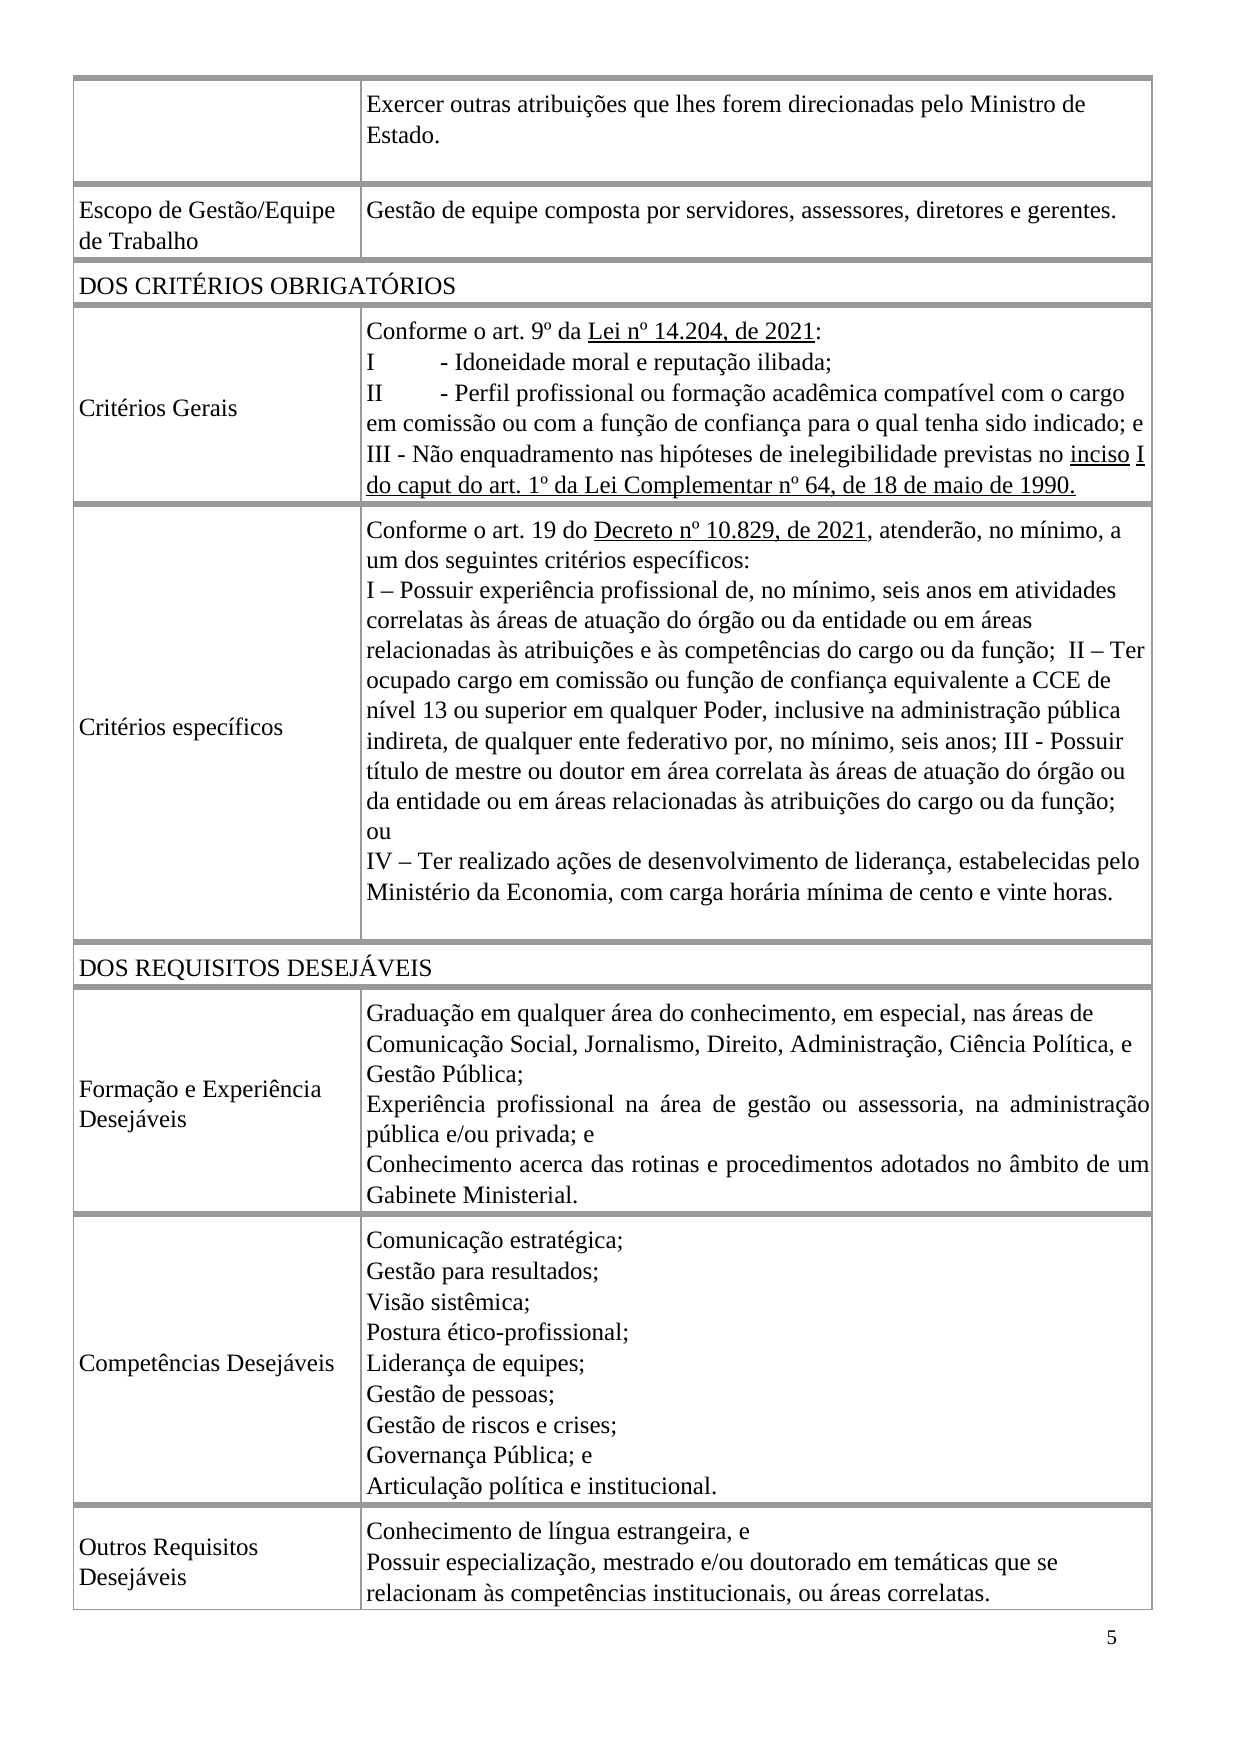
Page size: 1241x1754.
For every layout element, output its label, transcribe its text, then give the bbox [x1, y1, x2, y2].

table_cell Escopo de Gestão/Equipe de Trabalho [74, 187, 360, 257]
table_cell Conforme o art. 9º da Lei nº 14.204, de 2021: - Idoneidade moral e reputação ilibada; - Perfil profissional ou formação acadêmica compatível com o cargo em comissão ou com a função de confiança para o qual tenha sido indicado; e III - Não enquadramento nas hipóteses de inelegibilidade previstas no inciso I do caput do art. 1º da Lei Complementar nº 64, de 18 de maio de 1990. [362, 308, 1151, 501]
table_cell Gestão de equipe composta por servidores, assessores, diretores e gerentes. [362, 187, 1151, 257]
table_cell Graduação em qualquer área do conhecimento, em especial, nas áreas de Comunicação Social, Jornalismo, Direito, Administração, Ciência Política, e Gestão Pública; Experiência profissional na área de gestão ou assessoria, na administração pública e/ou privada; e Conhecimento acerca das rotinas e procedimentos adotados no âmbito de um Gabinete Ministerial. [362, 990, 1151, 1211]
table_cell Conforme o art. 19 do Decreto nº 10.829, de 2021, atenderão, no mínimo, a um dos seguintes critérios específicos: I – Possuir experiência profissional de, no mínimo, seis anos em atividades correlatas às áreas de atuação do órgão ou da entidade ou em áreas relacionadas às atribuições e às competências do cargo ou da função; II – Ter ocupado cargo em comissão ou função de confiança equivalente a CCE de nível 13 ou superior em qualquer Poder, inclusive na administração pública indireta, de qualquer ente federativo por, no mínimo, seis anos; III - Possuir título de mestre ou doutor em área correlata às áreas de atuação do órgão ou da entidade ou em áreas relacionadas às atribuições do cargo ou da função; ou IV – Ter realizado ações de desenvolvimento de liderança, estabelecidas pelo Ministério da Economia, com carga horária mínima de cento e vinte horas. [362, 507, 1151, 939]
table_cell Formação e Experiência Desejáveis [74, 990, 360, 1211]
table_cell Outros Requisitos Desejáveis [74, 1508, 360, 1608]
table_cell Critérios Gerais [74, 308, 360, 501]
table_cell Conhecimento de língua estrangeira, e Possuir especialização, mestrado e/ou doutorado em temáticas que se relacionam às competências institucionais, ou áreas correlatas. [362, 1508, 1151, 1608]
table_cell Critérios específicos [74, 507, 360, 939]
table_cell Competências Desejáveis [74, 1217, 360, 1502]
table_header Exercer outras atribuições que lhes forem direcionadas pelo Ministro de Estado. [362, 81, 1151, 181]
table_cell DOS REQUISITOS DESEJÁVEIS [74, 945, 1151, 984]
table_cell DOS CRITÉRIOS OBRIGATÓRIOS [74, 263, 1151, 302]
table_cell Comunicação estratégica; Gestão para resultados; Visão sistêmica; Postura ético-profissional; Liderança de equipes; Gestão de pessoas; Gestão de riscos e crises; Governança Pública; e Articulação política e institucional. [362, 1217, 1151, 1502]
table_header [74, 81, 360, 181]
